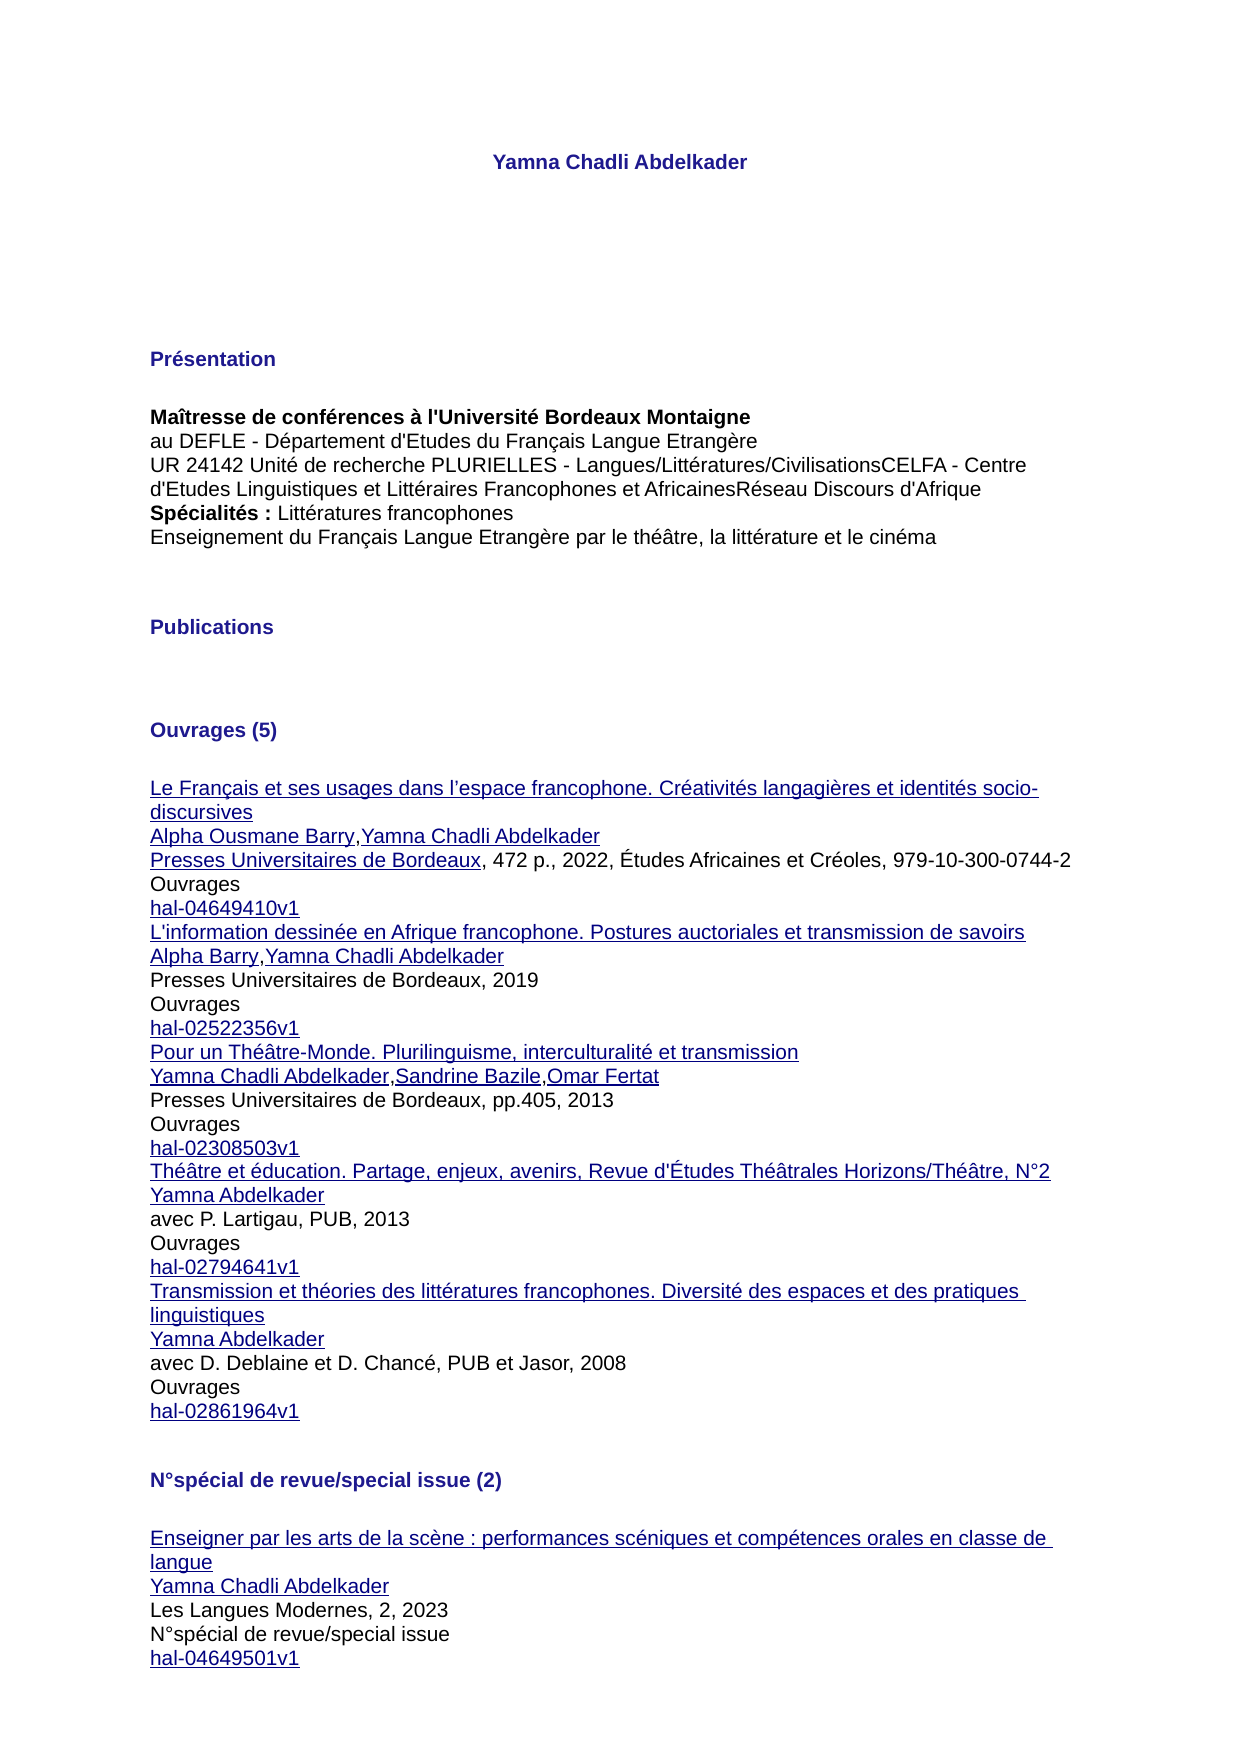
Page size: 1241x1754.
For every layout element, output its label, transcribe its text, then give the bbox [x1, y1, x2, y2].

table_cell Théâtre et éducation. Partage, enjeux, avenirs, Revue d'Études Théâtrales Horizons/Théâtre, N°2 Yamna Abdelkader avec P. Lartigau, PUB, 2013 Ouvrages hal-02794641v1 [150, 1159, 1090, 1279]
table_cell Transmission et théories des littératures francophones. Diversité des espaces et des pratiques linguistiques Yamna Abdelkader avec D. Deblaine et D. Chancé, PUB et Jasor, 2008 Ouvrages hal-02861964v1 [150, 1279, 1090, 1423]
subtitle Ouvrages (5) [150, 718, 1090, 742]
text Spécialités : Littératures francophones [150, 501, 1090, 525]
subtitle Maîtresse de conférences à l'Université Bordeaux Montaigne [150, 405, 1090, 429]
table_header Le Français et ses usages dans l’espace francophone. Créativités langagières et identités socio-discursives Alpha Ousmane Barry,Yamna Chadli Abdelkader Presses Universitaires de Bordeaux, 472 p., 2022, Études Africaines et Créoles, 979-10-300-0744-2 Ouvrages hal-04649410v1 [150, 776, 1090, 920]
text UR 24142 Unité de recherche PLURIELLES - Langues/Littératures/CivilisationsCELFA - Centre d'Etudes Linguistiques et Littéraires Francophones et AfricainesRéseau Discours d'Afrique [150, 453, 1090, 501]
table_cell Pour un Théâtre-Monde. Plurilinguisme, interculturalité et transmission Yamna Chadli Abdelkader,Sandrine Bazile,Omar Fertat Presses Universitaires de Bordeaux, pp.405, 2013 Ouvrages hal-02308503v1 [150, 1040, 1090, 1159]
subtitle Publications [150, 614, 1090, 638]
subtitle Yamna Chadli Abdelkader [150, 150, 1090, 174]
text au DEFLE - Département d'Etudes du Français Langue Etrangère [150, 429, 1090, 453]
subtitle N°spécial de revue/special issue (2) [150, 1468, 1090, 1492]
table_cell L'information dessinée en Afrique francophone. Postures auctoriales et transmission de savoirs Alpha Barry,Yamna Chadli Abdelkader Presses Universitaires de Bordeaux, 2019 Ouvrages hal-02522356v1 [150, 920, 1090, 1039]
table_header Enseigner par les arts de la scène : performances scéniques et compétences orales en classe de langue Yamna Chadli Abdelkader Les Langues Modernes, 2, 2023 N°spécial de revue/special issue hal-04649501v1 [150, 1526, 1090, 1670]
text Enseignement du Français Langue Etrangère par le théâtre, la littérature et le cinéma [150, 525, 1090, 549]
subtitle Présentation [150, 347, 1090, 371]
